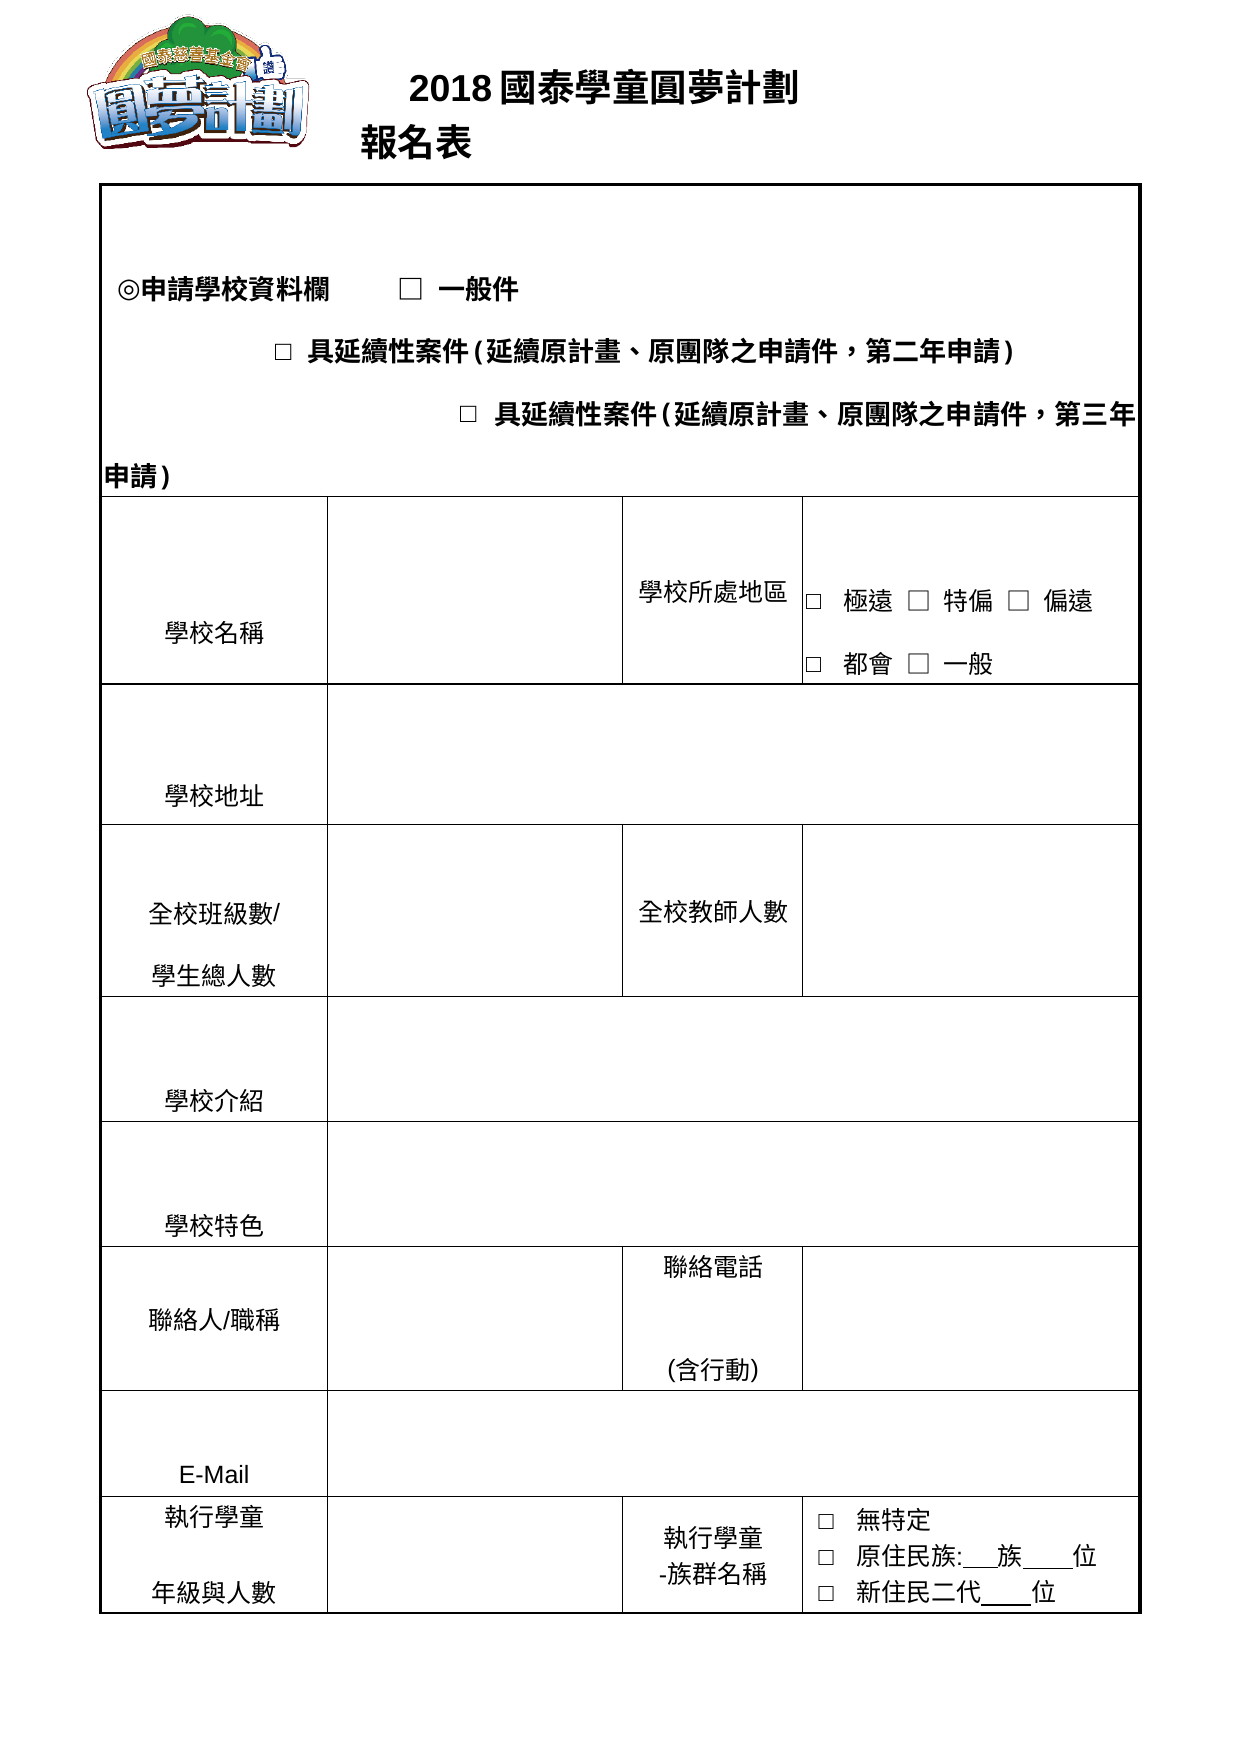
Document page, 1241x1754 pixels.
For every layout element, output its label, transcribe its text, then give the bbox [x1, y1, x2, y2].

text 報名表 [89, 112, 1152, 167]
table_cell 全校教師人數 [623, 825, 802, 996]
table_cell 聯絡電話 (含行動) [623, 1247, 802, 1390]
table_cell 學校特色 [102, 1122, 327, 1246]
table_header ◎申請學校資料欄 □ 一般件 □ 具延續性案件(延續原計畫、原團隊之申請件，第二年申請) □ 具延續性案件(延續原計畫、原團隊之申請件，第三年申請) [102, 186, 1138, 496]
text 2018國泰學童圓夢計劃 [284, 58, 1152, 112]
table_cell [328, 497, 622, 683]
table_cell 無特定 原住民族: 族 位 新住民二代 位 [803, 1497, 1138, 1612]
table_cell [803, 1247, 1138, 1390]
table_cell 學校地址 [102, 685, 327, 823]
table_cell [803, 825, 1138, 996]
table_cell 學校介紹 [102, 997, 327, 1121]
table_cell [328, 997, 1138, 1121]
table_cell [328, 1391, 1138, 1496]
table_cell 聯絡人/職稱 [102, 1247, 327, 1390]
table_cell 學校所處地區 [623, 497, 802, 683]
table_cell [328, 1122, 1138, 1246]
table_cell 執行學童 年級與人數 [102, 1497, 327, 1612]
table_cell E-Mail [102, 1391, 327, 1496]
table_cell [328, 1497, 622, 1612]
table_cell [328, 1247, 622, 1390]
table_cell 學校名稱 [102, 497, 327, 683]
text [89, 58, 113, 75]
table_cell 全校班級數/ 學生總人數 [102, 825, 327, 996]
table_cell [328, 825, 622, 996]
table_cell 執行學童 -族群名稱 [623, 1497, 802, 1612]
table_cell 極遠 □ 特偏 □ 偏遠 都會 □ 一般 [803, 497, 1138, 683]
table_cell [328, 685, 1138, 823]
